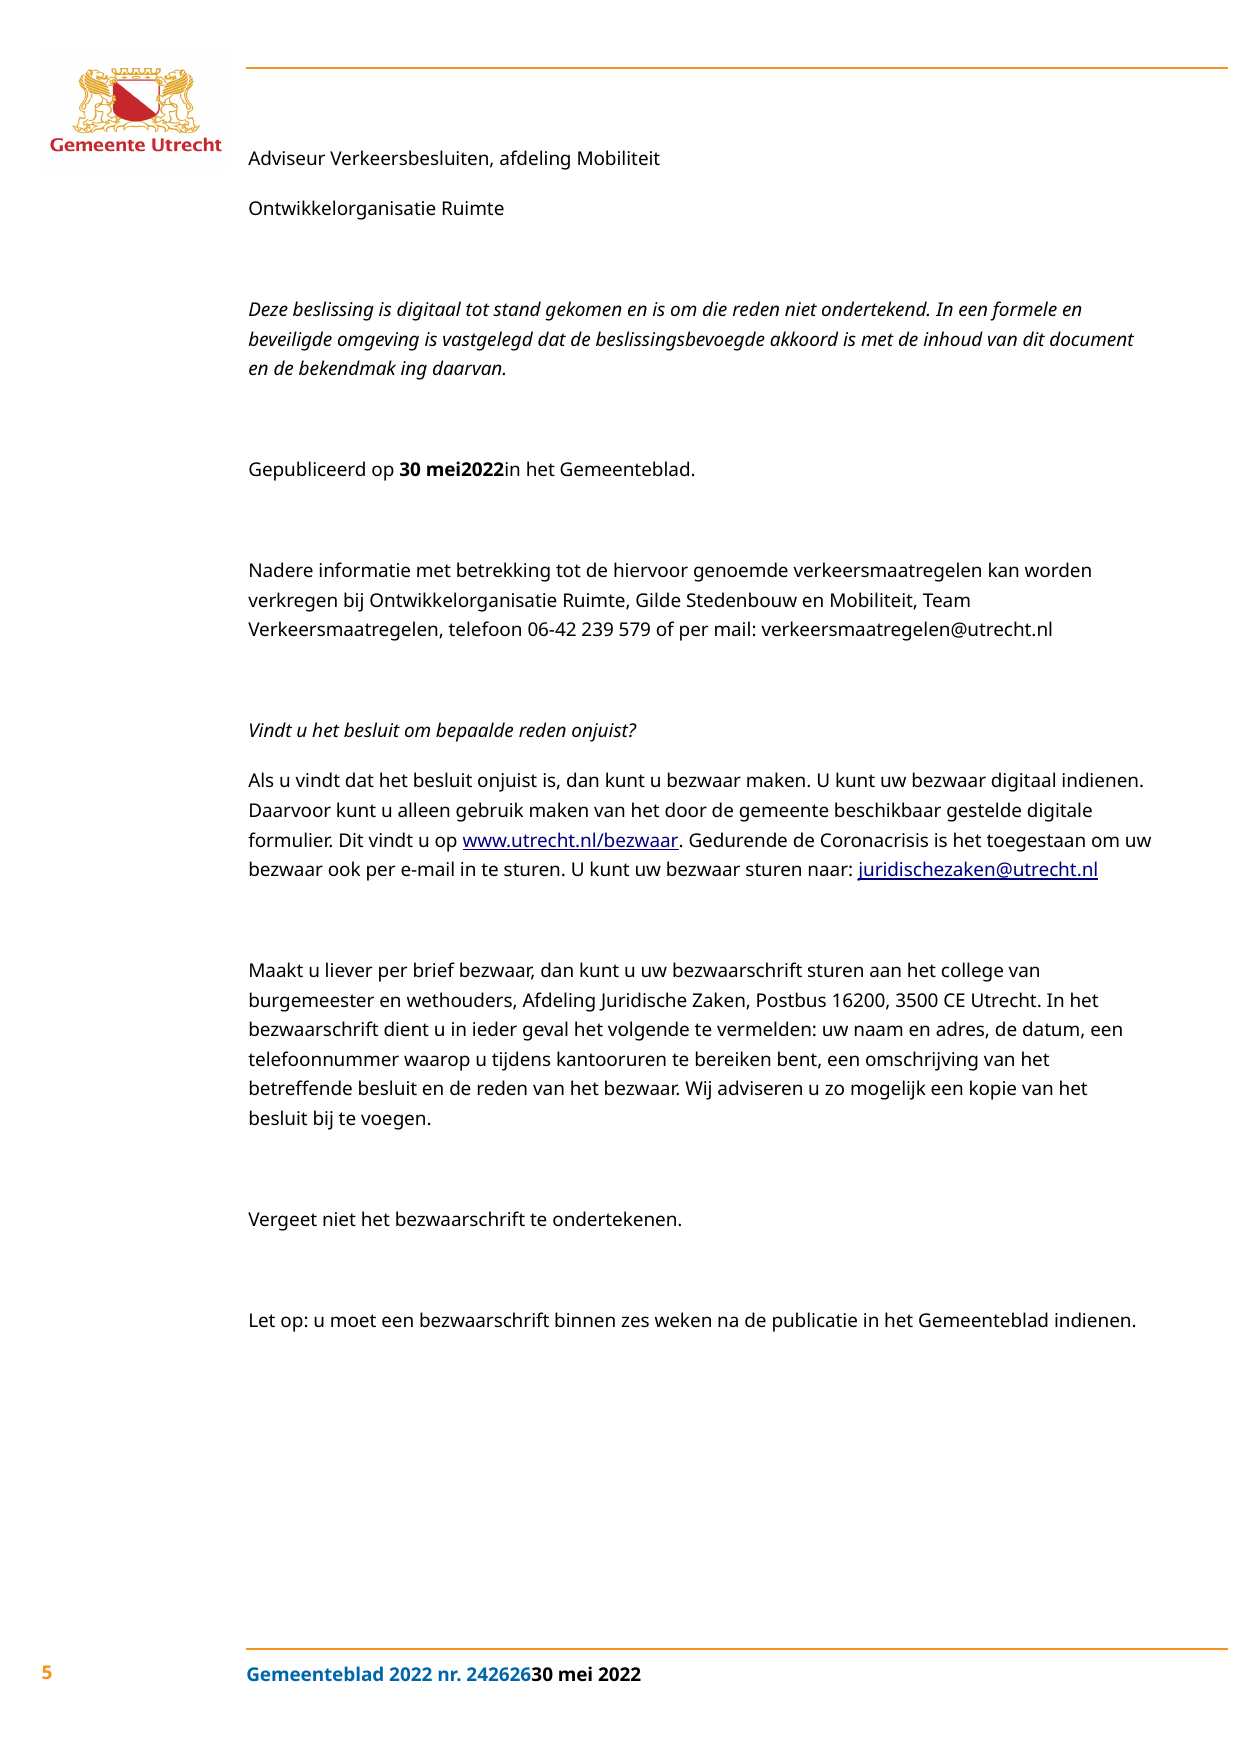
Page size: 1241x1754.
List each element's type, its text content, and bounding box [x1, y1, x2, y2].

picture [41, 47, 231, 172]
text Vergeet niet het bezwaarschrift te ondertekenen. [248, 1206, 1152, 1232]
text Als u vindt dat het besluit onjuist is, dan kunt u bezwaar maken. U kunt uw bezwaar digitaal indienen. Daarvoor kunt u alleen gebruik maken van het door de gemeente beschikbaar gestelde digitale formulier. Dit vindt u op www.utrecht.nl/bezwaar. Gedurende de Coronacrisis is het toegestaan om uw bezwaar ook per e-mail in te sturen. U kunt uw bezwaar sturen naar: juridischezaken@utrecht.nl [248, 768, 1152, 882]
text Nadere informatie met betrekking tot de hiervoor genoemde verkeersmaatregelen kan worden verkregen bij Ontwikkelorganisatie Ruimte, Gilde Stedenbouw en Mobiliteit, Team Verkeersmaatregelen, telefoon 06-42 239 579 of per mail: verkeersmaatregelen@utrecht.nl [248, 557, 1152, 642]
text Ontwikkelorganisatie Ruimte [248, 196, 1152, 221]
text Adviseur Verkeersbesluiten, afdeling Mobiliteit [248, 145, 1152, 171]
text Gepubliceerd op 30 mei2022in het Gemeenteblad. [248, 456, 1152, 482]
text Vindt u het besluit om bepaalde reden onjuist? [248, 717, 1152, 743]
text Let op: u moet een bezwaarschrift binnen zes weken na de publicatie in het Gemeenteblad indienen. [248, 1307, 1152, 1333]
text Deze beslissing is digitaal tot stand gekomen en is om die reden niet ondertekend. In een formele en beveiligde omgeving is vastgelegd dat de beslissingsbevoegde akkoord is met de inhoud van dit document en de bekendmak ing daarvan. [248, 296, 1152, 381]
text Maakt u liever per brief bezwaar, dan kunt u uw bezwaarschrift sturen aan het college van burgemeester en wethouders, Afdeling Juridische Zaken, Postbus 16200, 3500 CE Utrecht. In het bezwaarschrift dient u in ieder geval het volgende te vermelden: uw naam en adres, de datum, een telefoonnummer waarop u tijdens kantooruren te bereiken bent, een omschrijving van het betreffende besluit en de reden van het bezwaar. Wij adviseren u zo mogelijk een kopie van het besluit bij te voegen. [248, 957, 1152, 1131]
